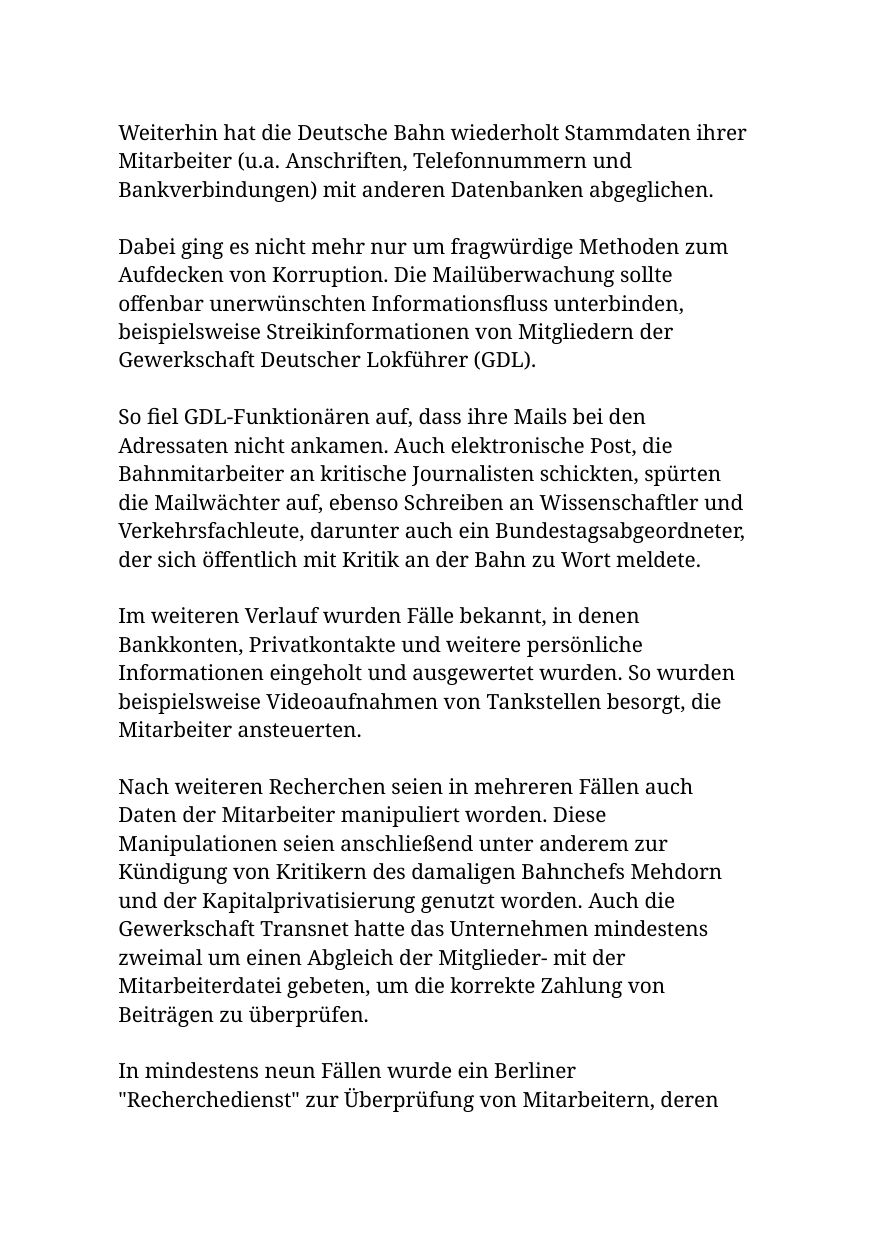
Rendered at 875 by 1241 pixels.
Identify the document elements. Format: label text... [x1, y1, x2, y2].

text Weiterhin hat die Deutsche Bahn wiederholt Stammdaten ihrer Mitarbeiter (u.a. Anschriften, Telefonnummern und Bankverbindungen) mit anderen Datenbanken abgeglichen. [118, 118, 756, 203]
text Im weiteren Verlauf wurden Fälle bekannt, in denen Bankkonten, Privatkontakte und weitere persönliche Informationen eingeholt und ausgewertet wurden. So wurden beispielsweise Videoaufnahmen von Tankstellen besorgt, die Mitarbeiter ansteuerten. [118, 602, 756, 744]
text Nach weiteren Recherchen seien in mehreren Fällen auch Daten der Mitarbeiter manipuliert worden. Diese Manipulationen seien anschließend unter anderem zur Kündigung von Kritikern des damaligen Bahnchefs Mehdorn und der Kapitalprivatisierung genutzt worden. Auch die Gewerkschaft Transnet hatte das Unternehmen mindestens zweimal um einen Abgleich der Mitglieder- mit der Mitarbeiterdatei gebeten, um die korrekte Zahlung von Beiträgen zu überprüfen. [118, 772, 756, 1028]
text Dabei ging es nicht mehr nur um fragwürdige Methoden zum Aufdecken von Korruption. Die Mailüberwachung sollte offenbar unerwünschten Informationsfluss unterbinden, beispielsweise Streikinformationen von Mitgliedern der Gewerkschaft Deutscher Lokführer (GDL). [118, 232, 756, 374]
text In mindestens neun Fällen wurde ein Berliner "Recherchedienst" zur Überprüfung von Mitarbeitern, deren [118, 1057, 756, 1113]
text So fiel GDL-Funktionären auf, dass ihre Mails bei den Adressaten nicht ankamen. Auch elektronische Post, die Bahnmitarbeiter an kritische Journalisten schickten, spürten die Mailwächter auf, ebenso Schreiben an Wissenschaftler und Verkehrsfachleute, darunter auch ein Bundestagsabgeordneter, der sich öffentlich mit Kritik an der Bahn zu Wort meldete. [118, 402, 756, 573]
